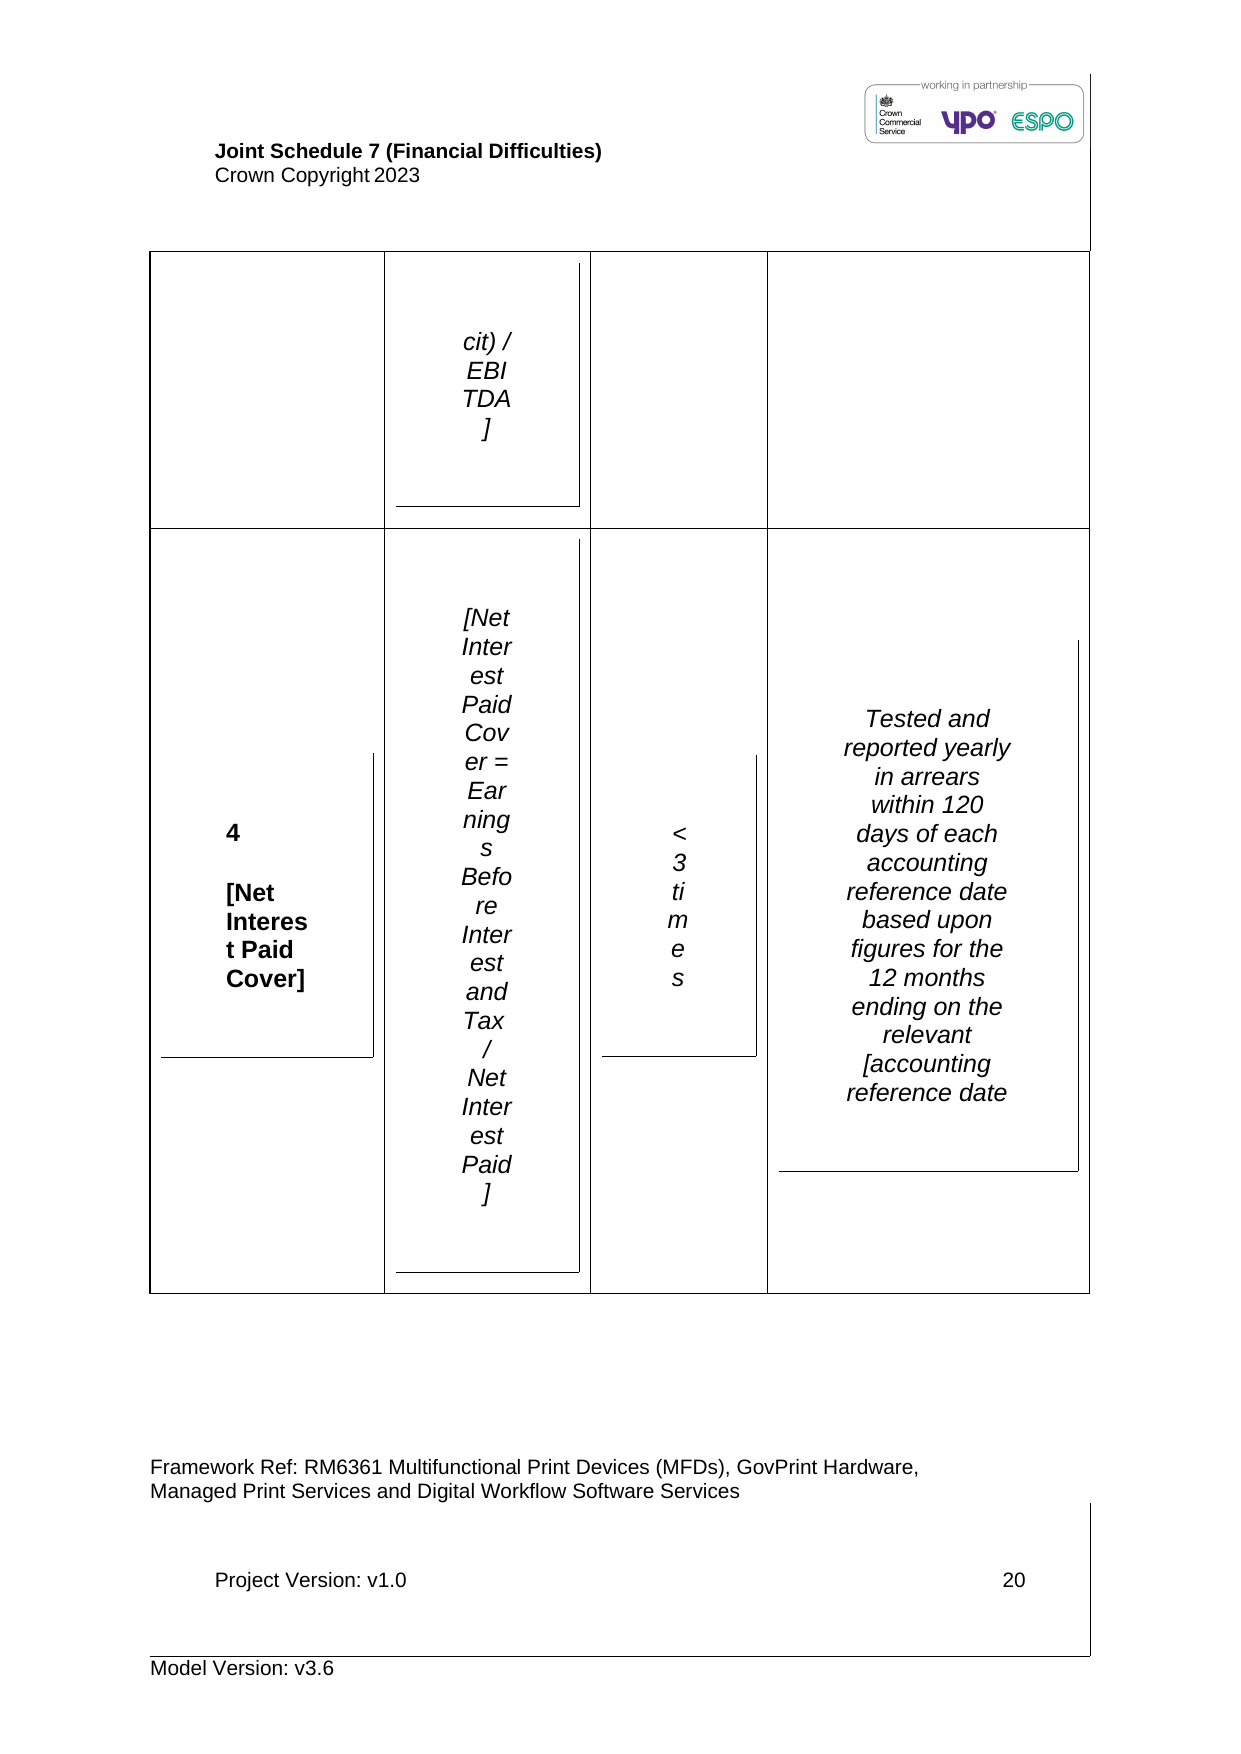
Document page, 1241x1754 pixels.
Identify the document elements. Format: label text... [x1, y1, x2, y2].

table_cell [151, 252, 384, 527]
table_cell cit) / EBITDA] [385, 252, 590, 527]
table_cell 4 [Net Interest Paid Cover] [151, 529, 384, 1293]
table_cell [768, 252, 1089, 527]
table_cell Tested and reported yearly in arrears within 120 days of each accounting reference date based upon figures for the 12 months ending on the relevant [accounting reference date [768, 529, 1089, 1293]
table_cell [591, 252, 767, 527]
table_cell < 3 times [591, 529, 767, 1293]
table_cell [Net Interest Paid Cover = Earnings Before Interest and Tax / Net Interest Paid] [385, 529, 590, 1293]
